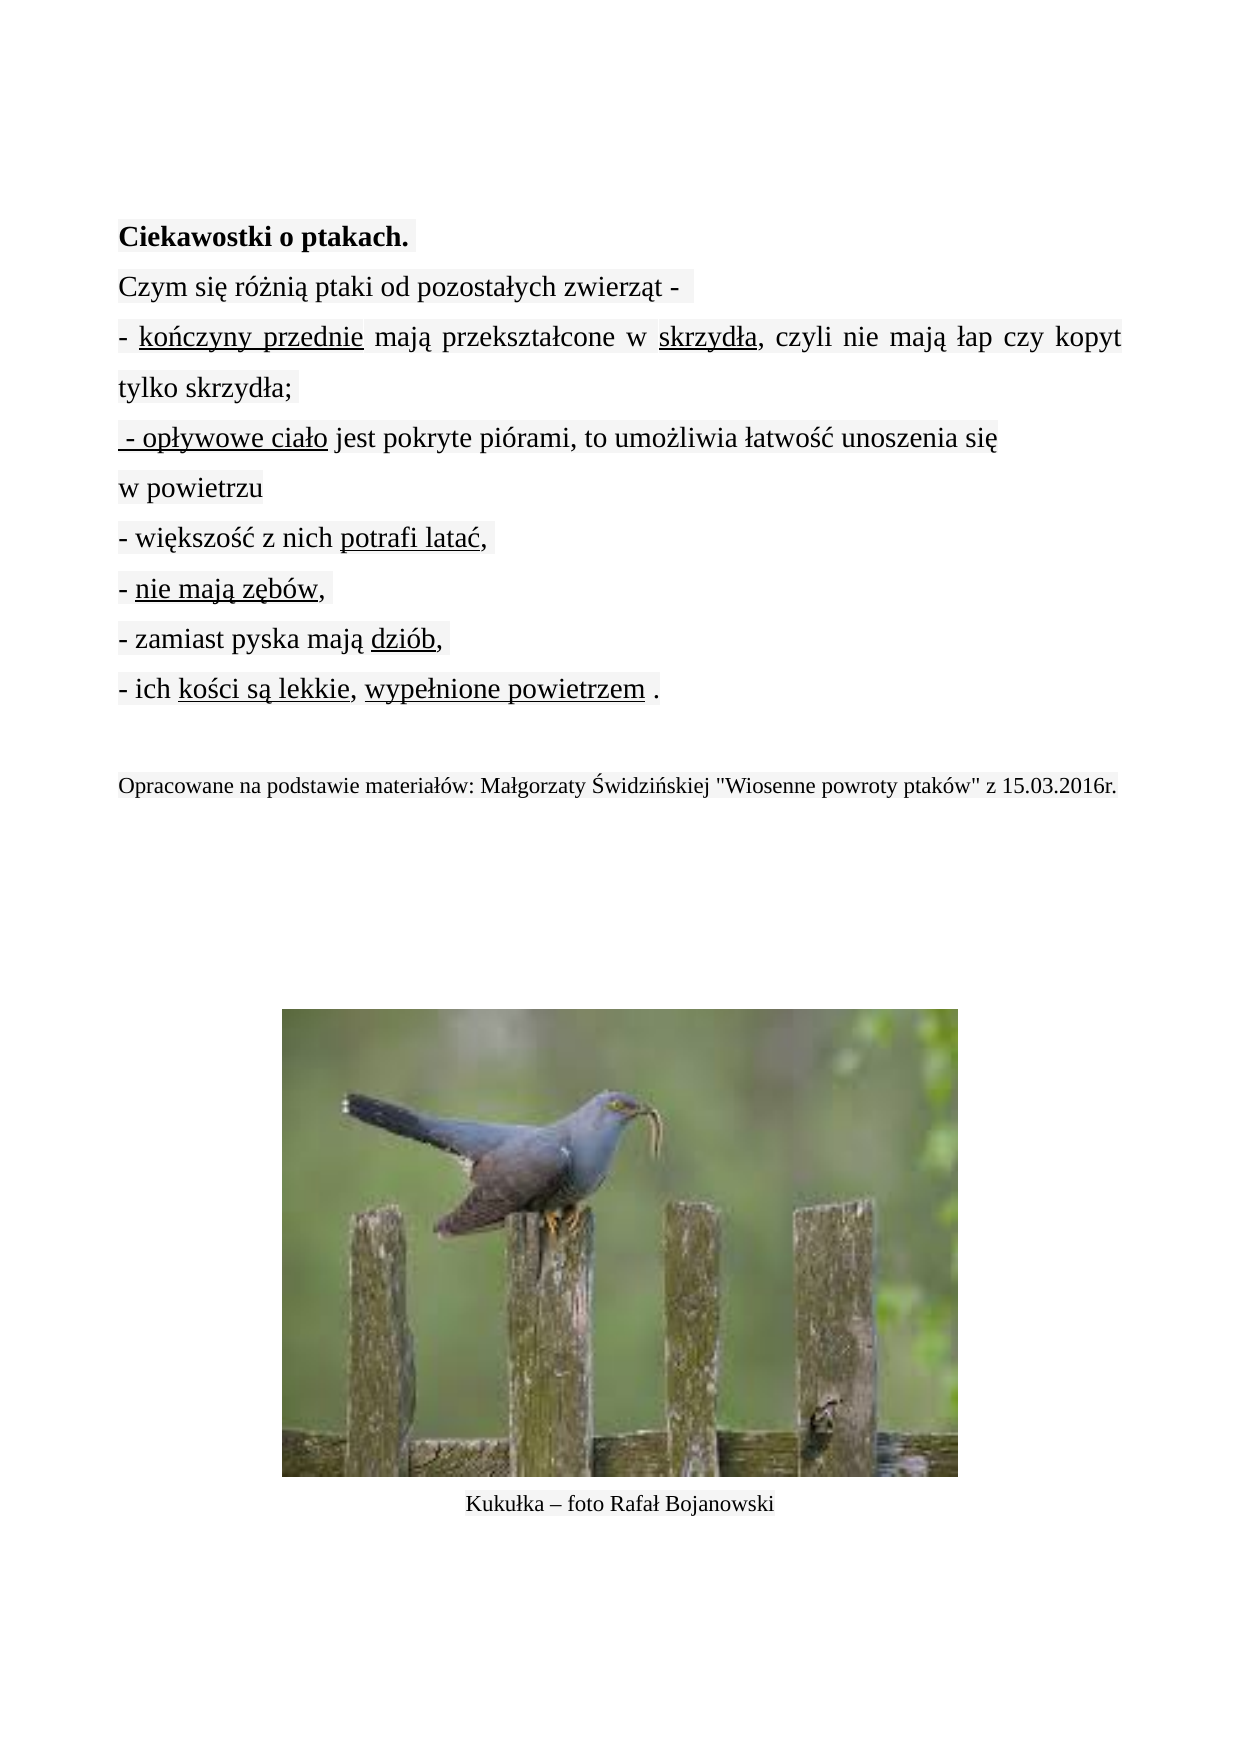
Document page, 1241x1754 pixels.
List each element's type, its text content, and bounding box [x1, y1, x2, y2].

text - zamiast pyska mają dziób, [118, 621, 1122, 655]
text Ciekawostki o ptakach. [118, 219, 1122, 252]
text Opracowane na podstawie materiałów: Małgorzaty Świdzińskiej "Wiosenne powroty ptaków" z 15.03.2016r. [118, 772, 1122, 798]
text - ich kości są lekkie, wypełnione powietrzem . [118, 672, 1122, 705]
text Kukułka – foto Rafał Bojanowski [118, 1009, 1122, 1516]
list w powietrzu [118, 470, 1122, 504]
picture [282, 1009, 958, 1477]
text - nie mają zębów, [118, 571, 1122, 604]
list - opływowe ciało jest pokryte piórami, to umożliwia łatwość unoszenia się [118, 420, 1122, 453]
text - większość z nich potrafi latać, [118, 521, 1122, 554]
text Czym się różnią ptaki od pozostałych zwierząt - [118, 269, 1122, 303]
text - kończyny przednie mają przekształcone w skrzydła, czyli nie mają łap czy kopyt tylko skrzydła; [118, 319, 1122, 403]
